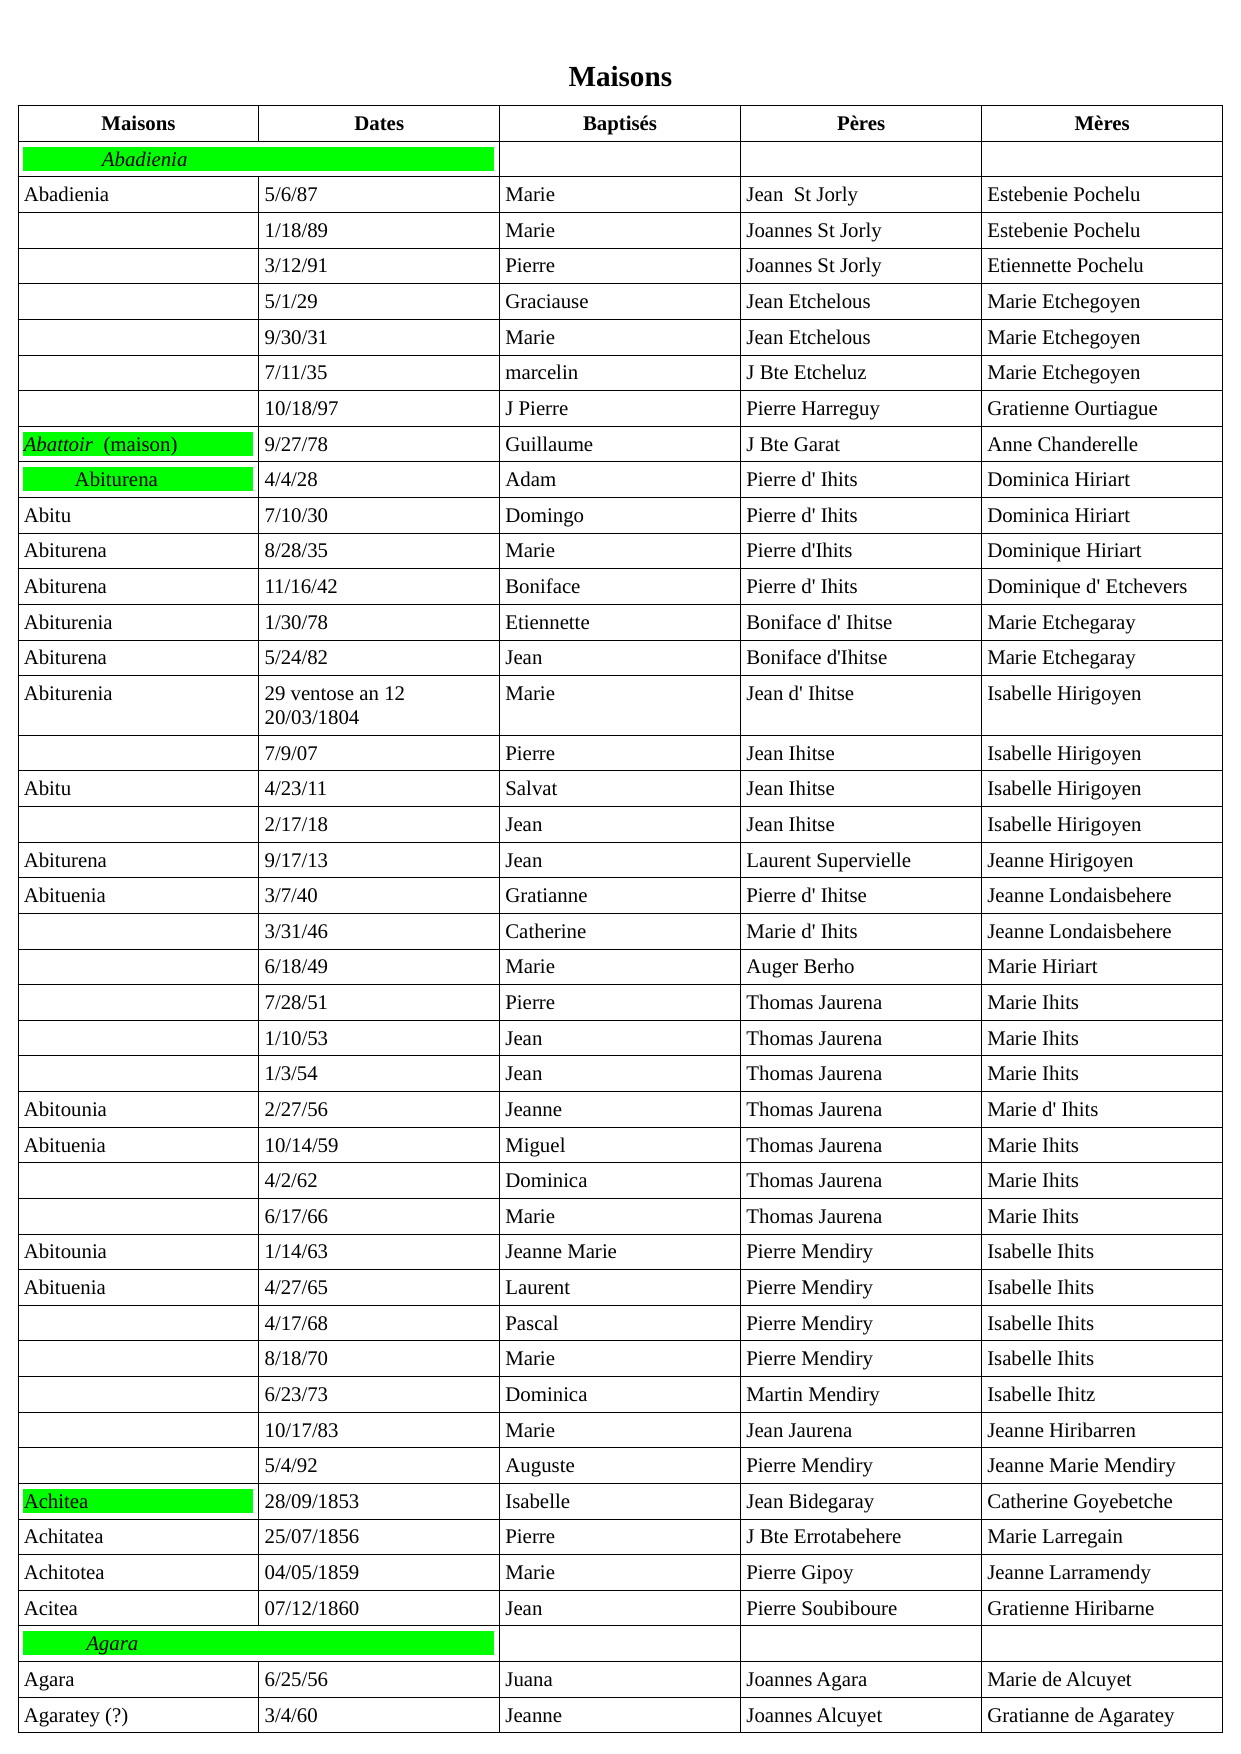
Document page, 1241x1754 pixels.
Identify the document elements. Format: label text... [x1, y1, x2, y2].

table_cell Catherine [500, 914, 740, 948]
table_cell Pierre Mendiry [741, 1306, 981, 1340]
table_cell Pierre d' Ihits [741, 569, 981, 604]
table_cell 16/11/1742 [259, 569, 499, 604]
table_cell Dominique d' Etchevers [982, 569, 1222, 604]
table_cell 04/05/1892 [259, 1448, 499, 1483]
table_cell 28/09/1853 [259, 1484, 499, 1518]
table_cell Jeanne Marie Mendiry [982, 1448, 1222, 1483]
table_cell Abituenia [19, 1270, 258, 1305]
table_cell Acitea [19, 1591, 258, 1625]
table_cell Jean [500, 1591, 740, 1625]
table_cell [19, 1163, 258, 1198]
table_cell Isabelle [500, 1484, 740, 1518]
table_cell 27/04/1865 [259, 1270, 499, 1305]
table_cell Abituenia [19, 878, 258, 913]
table_header Pères [741, 106, 981, 141]
table_cell 28/07/1851 [259, 985, 499, 1020]
table_cell Etiennette Pochelu [982, 249, 1222, 283]
table_cell 01/05/1829 [259, 284, 499, 319]
table_cell Isabelle Hirigoyen [982, 736, 1222, 770]
table_cell Pierre [500, 985, 740, 1020]
table_cell [741, 1626, 981, 1661]
table_cell Marie Ihits [982, 1199, 1222, 1233]
table_cell Jean St Jorly [741, 177, 981, 212]
table_cell 30/01/1778 [259, 605, 499, 639]
table_cell Gratianne de Agaratey [982, 1698, 1222, 1732]
text Maisons [18, 59, 1222, 93]
table_cell Marie [500, 676, 740, 735]
table_cell Abiturenia [19, 676, 258, 735]
table_cell Abadienia [19, 177, 258, 212]
table_cell 18/01/1789 [259, 213, 499, 248]
table_cell Domingo [500, 498, 740, 533]
table_cell Adam [500, 462, 740, 497]
table_header Mères [982, 106, 1222, 141]
table_cell 14/10/1859 [259, 1128, 499, 1162]
table_cell 25/06/1656 [259, 1662, 499, 1697]
table_cell Estebenie Pochelu [982, 213, 1222, 248]
table_cell J Bte Etcheluz [741, 356, 981, 390]
table_cell Marie Ihits [982, 985, 1222, 1020]
table_cell [19, 985, 258, 1020]
table_cell Marie Etchegoyen [982, 356, 1222, 390]
table_cell Boniface [500, 569, 740, 604]
table_cell Agaratey (?) [19, 1698, 258, 1732]
table_cell Boniface d'Ihitse [741, 641, 981, 675]
table_cell Marie Ihits [982, 1021, 1222, 1055]
table_cell Dominica Hiriart [982, 498, 1222, 533]
table_cell Jean Etchelous [741, 284, 981, 319]
table_cell 18/10/1897 [259, 391, 499, 426]
table_cell Marie Etchegoyen [982, 320, 1222, 354]
table_cell Marie Etchegaray [982, 641, 1222, 675]
table_cell 04/03/1660 [259, 1698, 499, 1732]
table_cell Abitu [19, 771, 258, 806]
table_cell Isabelle Ihits [982, 1341, 1222, 1376]
table_cell Estebenie Pochelu [982, 177, 1222, 212]
table_cell Isabelle Ihitz [982, 1377, 1222, 1412]
table_cell Marie [500, 213, 740, 248]
table_cell Marie Etchegoyen [982, 284, 1222, 319]
table_cell [19, 391, 258, 426]
table_cell 10/01/1853 [259, 1021, 499, 1055]
table_cell Marie d' Ihits [982, 1092, 1222, 1127]
table_cell Abiturena [19, 843, 258, 877]
table_cell [982, 142, 1222, 176]
table_cell Dominica [500, 1377, 740, 1412]
table_cell 02/04/1862 [259, 1163, 499, 1198]
table_cell Jean d' Ihitse [741, 676, 981, 735]
table_cell Gratienne Ourtiague [982, 391, 1222, 426]
table_cell 18/06/1849 [259, 950, 499, 984]
table_cell 09/07/1807 [259, 736, 499, 770]
table_cell Jeanne Hirigoyen [982, 843, 1222, 877]
table_cell Jeanne Marie [500, 1235, 740, 1269]
table_cell 07/03/1840 [259, 878, 499, 913]
table_cell Jeanne Larramendy [982, 1555, 1222, 1590]
table_cell Marie [500, 1555, 740, 1590]
table_cell Marie [500, 534, 740, 568]
table_cell Abitounia [19, 1235, 258, 1269]
table_cell Pierre d'Ihits [741, 534, 981, 568]
table_cell Dominique Hiriart [982, 534, 1222, 568]
table_cell Jean Ihitse [741, 807, 981, 842]
table_cell Gratianne [500, 878, 740, 913]
table_cell Jean Ihitse [741, 771, 981, 806]
table_cell Anne Chanderelle [982, 427, 1222, 461]
table_cell Jeanne Londaisbehere [982, 914, 1222, 948]
table_cell 03/01/1854 [259, 1056, 499, 1091]
table_cell [19, 736, 258, 770]
table_cell 23/06/1873 [259, 1377, 499, 1412]
table_header Baptisés [500, 106, 740, 141]
table_cell Isabelle Hirigoyen [982, 676, 1222, 735]
table_cell [19, 213, 258, 248]
table_cell Marie d' Ihits [741, 914, 981, 948]
table_cell Gratienne Hiribarne [982, 1591, 1222, 1625]
table_cell Jean [500, 1056, 740, 1091]
table_cell Jeanne [500, 1092, 740, 1127]
table_cell Joannes St Jorly [741, 213, 981, 248]
table_cell Pierre Mendiry [741, 1270, 981, 1305]
table_cell 17/02/1818 [259, 807, 499, 842]
table_cell Abiturena [19, 569, 258, 604]
table_cell Isabelle Ihits [982, 1270, 1222, 1305]
table_cell [982, 1626, 1222, 1661]
table_cell Auguste [500, 1448, 740, 1483]
table_cell Auger Berho [741, 950, 981, 984]
table_cell Jean [500, 843, 740, 877]
table_cell 28/08/1735 [259, 534, 499, 568]
table_cell Pierre Mendiry [741, 1235, 981, 1269]
table_cell [19, 1341, 258, 1376]
table_cell Abadienia [19, 142, 499, 176]
table_cell Thomas Jaurena [741, 1163, 981, 1198]
table_cell 24/05/1782 [259, 641, 499, 675]
table_cell 17/10/1883 [259, 1413, 499, 1447]
table_cell 11/07/1835 [259, 356, 499, 390]
table_cell [500, 142, 740, 176]
table_cell Pierre [500, 1520, 740, 1554]
table_cell [19, 1448, 258, 1483]
table_cell Thomas Jaurena [741, 985, 981, 1020]
table_cell Marie de Alcuyet [982, 1662, 1222, 1697]
table_cell Achitatea [19, 1520, 258, 1554]
table_cell Pierre Soubiboure [741, 1591, 981, 1625]
table_cell Pierre d' Ihits [741, 498, 981, 533]
table_cell Pierre Mendiry [741, 1341, 981, 1376]
table_cell Graciause [500, 284, 740, 319]
table_cell Achitotea [19, 1555, 258, 1590]
table_cell 27/09/1878 [259, 427, 499, 461]
table_cell [19, 1199, 258, 1233]
table_cell [19, 1056, 258, 1091]
table_cell 14/01/1863 [259, 1235, 499, 1269]
table_cell Dominica [500, 1163, 740, 1198]
table_cell Abiturena [19, 462, 258, 497]
table_cell Achitea [19, 1484, 258, 1518]
table_cell Juana [500, 1662, 740, 1697]
table_cell 10/07/1730 [259, 498, 499, 533]
table_cell Joannes Alcuyet [741, 1698, 981, 1732]
table_cell Marie Ihits [982, 1128, 1222, 1162]
table_cell J Bte Garat [741, 427, 981, 461]
table_cell Guillaume [500, 427, 740, 461]
table_cell 18/08/1870 [259, 1341, 499, 1376]
table_cell Marie [500, 950, 740, 984]
table_cell Laurent [500, 1270, 740, 1305]
table_cell Isabelle Ihits [982, 1306, 1222, 1340]
table_cell 12/03/1791 [259, 249, 499, 283]
table_cell Thomas Jaurena [741, 1092, 981, 1127]
table_cell Miguel [500, 1128, 740, 1162]
table_cell Isabelle Ihits [982, 1235, 1222, 1269]
table_cell Boniface d' Ihitse [741, 605, 981, 639]
table_cell Pierre [500, 736, 740, 770]
table_cell [19, 356, 258, 390]
table_cell Abattoir (maison) [19, 427, 258, 461]
table_cell Pierre Harreguy [741, 391, 981, 426]
table_cell Jean [500, 1021, 740, 1055]
table_cell [19, 950, 258, 984]
table_cell Abiturena [19, 641, 258, 675]
table_cell 07/12/1860 [259, 1591, 499, 1625]
table_cell Jeanne Londaisbehere [982, 878, 1222, 913]
table_cell Pierre Gipoy [741, 1555, 981, 1590]
table_cell 27/02/1856 [259, 1092, 499, 1127]
table_cell Jean [500, 807, 740, 842]
table_cell J Bte Errotabehere [741, 1520, 981, 1554]
table_cell Pierre d' Ihits [741, 462, 981, 497]
table_cell 30/09/1831 [259, 320, 499, 354]
table_cell 31/03/1846 [259, 914, 499, 948]
table_cell Agara [19, 1662, 258, 1697]
table_cell Pierre Mendiry [741, 1448, 981, 1483]
table_cell Salvat [500, 771, 740, 806]
table_cell 25/07/1856 [259, 1520, 499, 1554]
table_cell Jean Etchelous [741, 320, 981, 354]
table_cell Abiturenia [19, 605, 258, 639]
table_cell [19, 807, 258, 842]
table_cell Marie [500, 320, 740, 354]
table_cell Jean Jaurena [741, 1413, 981, 1447]
table_cell [19, 1377, 258, 1412]
table_cell Marie [500, 1413, 740, 1447]
table_cell Marie Etchegaray [982, 605, 1222, 639]
table_cell [19, 914, 258, 948]
table_cell Marie [500, 1341, 740, 1376]
table_cell Thomas Jaurena [741, 1056, 981, 1091]
table_cell Joannes Agara [741, 1662, 981, 1697]
table_cell Marie [500, 1199, 740, 1233]
table_cell 04/04/1728 [259, 462, 499, 497]
table_cell Dominica Hiriart [982, 462, 1222, 497]
table_cell Agara [19, 1626, 499, 1661]
table_header Maisons [19, 106, 258, 141]
table_cell 17/09/1813 [259, 843, 499, 877]
table_cell Etiennette [500, 605, 740, 639]
table_cell Isabelle Hirigoyen [982, 807, 1222, 842]
table_cell [19, 320, 258, 354]
table_cell Martin Mendiry [741, 1377, 981, 1412]
table_cell 06/05/1787 [259, 177, 499, 212]
table_cell 17/06/1866 [259, 1199, 499, 1233]
table_cell Jean Bidegaray [741, 1484, 981, 1518]
table_cell Thomas Jaurena [741, 1199, 981, 1233]
table_cell Marie Ihits [982, 1056, 1222, 1091]
table_cell Marie Ihits [982, 1163, 1222, 1198]
table_cell Abituenia [19, 1128, 258, 1162]
table_cell Jeanne Hiribarren [982, 1413, 1222, 1447]
table_cell 23/04/1811 [259, 771, 499, 806]
table_header Dates [259, 106, 499, 141]
table_cell Joannes St Jorly [741, 249, 981, 283]
table_cell Abitounia [19, 1092, 258, 1127]
table_cell 04/05/1859 [259, 1555, 499, 1590]
table_cell Catherine Goyebetche [982, 1484, 1222, 1518]
table_cell Marie Hiriart [982, 950, 1222, 984]
table_cell Pascal [500, 1306, 740, 1340]
table_cell Jean Ihitse [741, 736, 981, 770]
table_cell Thomas Jaurena [741, 1128, 981, 1162]
table_cell Pierre d' Ihitse [741, 878, 981, 913]
table_cell [741, 142, 981, 176]
table_cell Abitu [19, 498, 258, 533]
table_cell [19, 1413, 258, 1447]
table_cell Jeanne [500, 1698, 740, 1732]
table_cell [19, 284, 258, 319]
table_cell Isabelle Hirigoyen [982, 771, 1222, 806]
table_cell Thomas Jaurena [741, 1021, 981, 1055]
table_cell Marie Larregain [982, 1520, 1222, 1554]
table_cell marcelin [500, 356, 740, 390]
table_cell Jean [500, 641, 740, 675]
table_cell J Pierre [500, 391, 740, 426]
table_cell Pierre [500, 249, 740, 283]
table_cell Abiturena [19, 534, 258, 568]
table_cell 17/04/1868 [259, 1306, 499, 1340]
table_cell Marie [500, 177, 740, 212]
table_cell 29 ventose an 12 20/03/1804 [259, 676, 499, 735]
table_cell [19, 249, 258, 283]
table_cell [19, 1021, 258, 1055]
table_cell [19, 1306, 258, 1340]
table_cell Laurent Supervielle [741, 843, 981, 877]
table_cell [500, 1626, 740, 1661]
